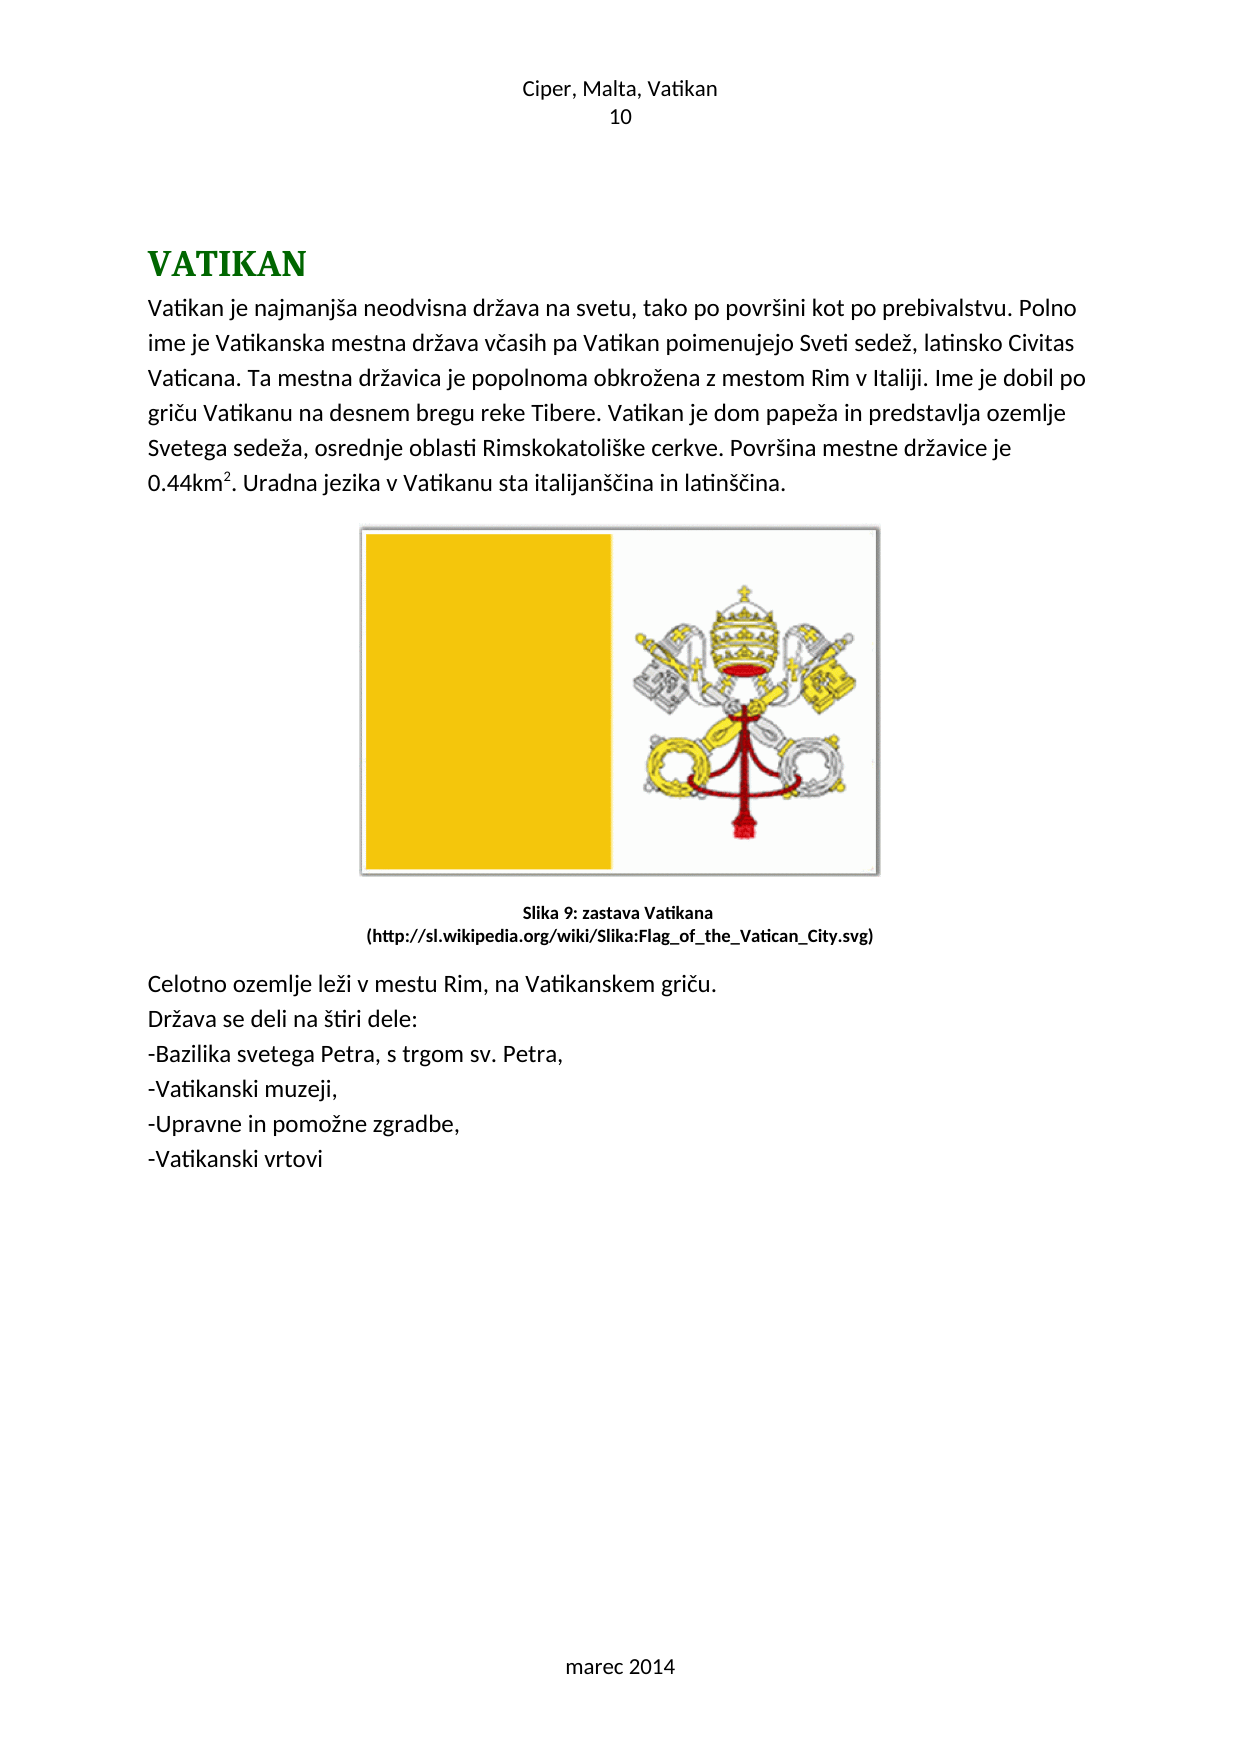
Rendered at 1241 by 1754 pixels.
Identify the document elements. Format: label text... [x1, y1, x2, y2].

subtitle VATIKAN [148, 243, 1093, 286]
picture [359, 523, 881, 877]
text Slika 9: zastava Vatikana (http://sl.wikipedia.org/wiki/Slika:Flag_of_the_Vatican_City.svg) [148, 901, 1093, 947]
text Vatikan je najmanjša neodvisna država na svetu, tako po površini kot po prebivalstvu. Polno ime je Vatikanska mestna država včasih pa Vatikan poimenujejo Sveti sedež, latinsko Civitas Vaticana. Ta mestna državica je popolnoma obkrožena z mestom Rim v Italiji. Ime je dobil po griču Vatikanu na desnem bregu reke Tibere. Vatikan je dom papeža in predstavlja ozemlje Svetega sedeža, osrednje oblasti Rimskokatoliške cerkve. Površina mestne državice je 0.44km2. Uradna jezika v Vatikanu sta italijanščina in latinščina. [148, 292, 1093, 498]
text Celotno ozemlje leži v mestu Rim, na Vatikanskem griču. Država se deli na štiri dele: -Bazilika svetega Petra, s trgom sv. Petra, -Vatikanski muzeji, -Upravne in pomožne zgradbe, -Vatikanski vrtovi [148, 968, 1093, 1174]
